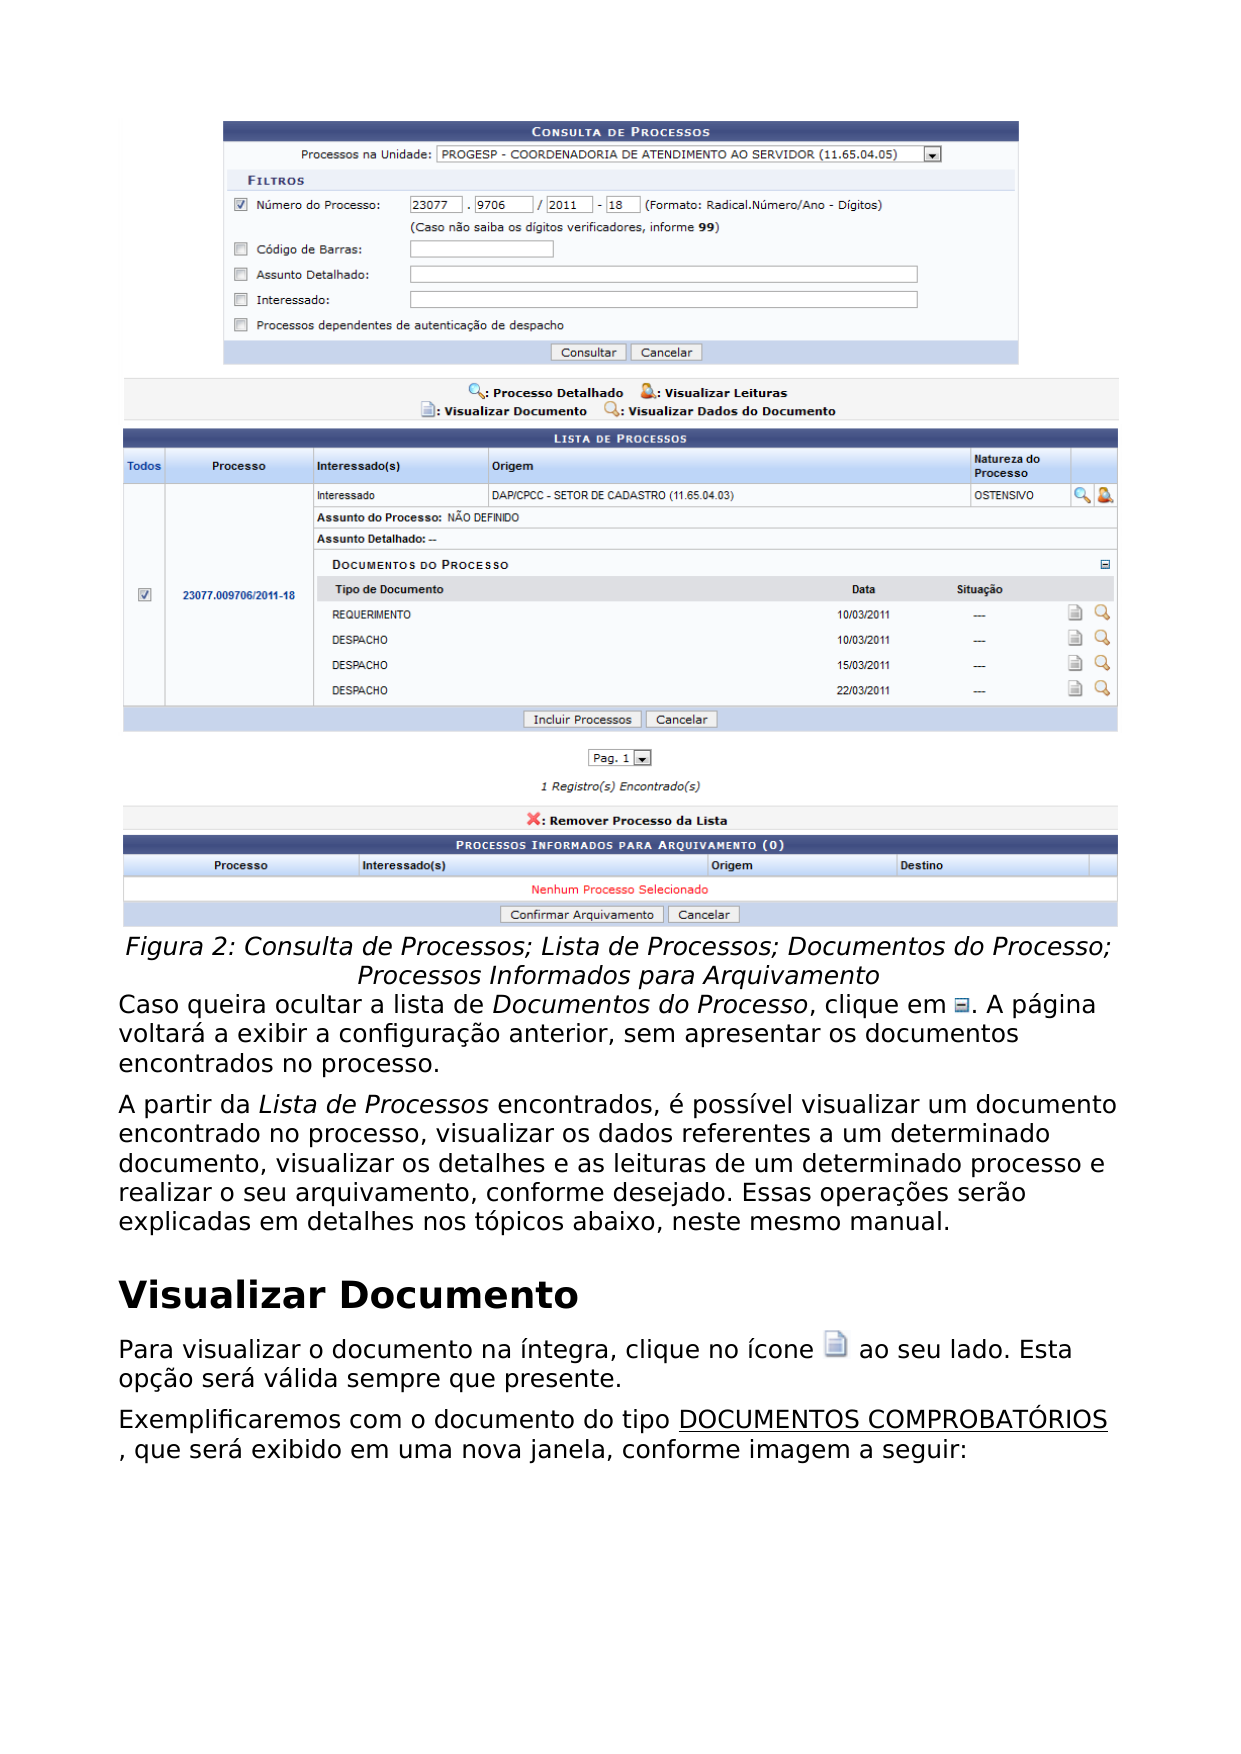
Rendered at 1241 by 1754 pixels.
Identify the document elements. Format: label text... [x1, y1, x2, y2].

subtitle Visualizar Documento [118, 1274, 1122, 1317]
text Figura 2: Consulta de Processos; Lista de Processos; Documentos do Processo; Processos Informados para Arquivamento [118, 933, 1122, 991]
text Para visualizar o documento na íntegra, clique no ícone ao seu lado. Esta opção será válida sempre que presente. [118, 1330, 1122, 1393]
picture [822, 1330, 851, 1359]
text Exemplificaremos com o documento do tipo DOCUMENTOS COMPROBATÓRIOS , que será exibido em uma nova janela, conforme imagem a seguir: [118, 1406, 1122, 1464]
text Caso queira ocultar a lista de Documentos do Processo, clique em . A página voltará a exibir a configuração anterior, sem apresentar os documentos encontrados no processo. [118, 991, 1122, 1078]
picture [118, 118, 1123, 933]
text A partir da Lista de Processos encontrados, é possível visualizar um documento encontrado no processo, visualizar os dados referentes a um determinado documento, visualizar os detalhes e as leituras de um determinado processo e realizar o seu arquivamento, conforme desejado. Essas operações serão explicadas em detalhes nos tópicos abaixo, neste mesmo manual. [118, 1091, 1122, 1236]
picture [954, 998, 971, 1014]
